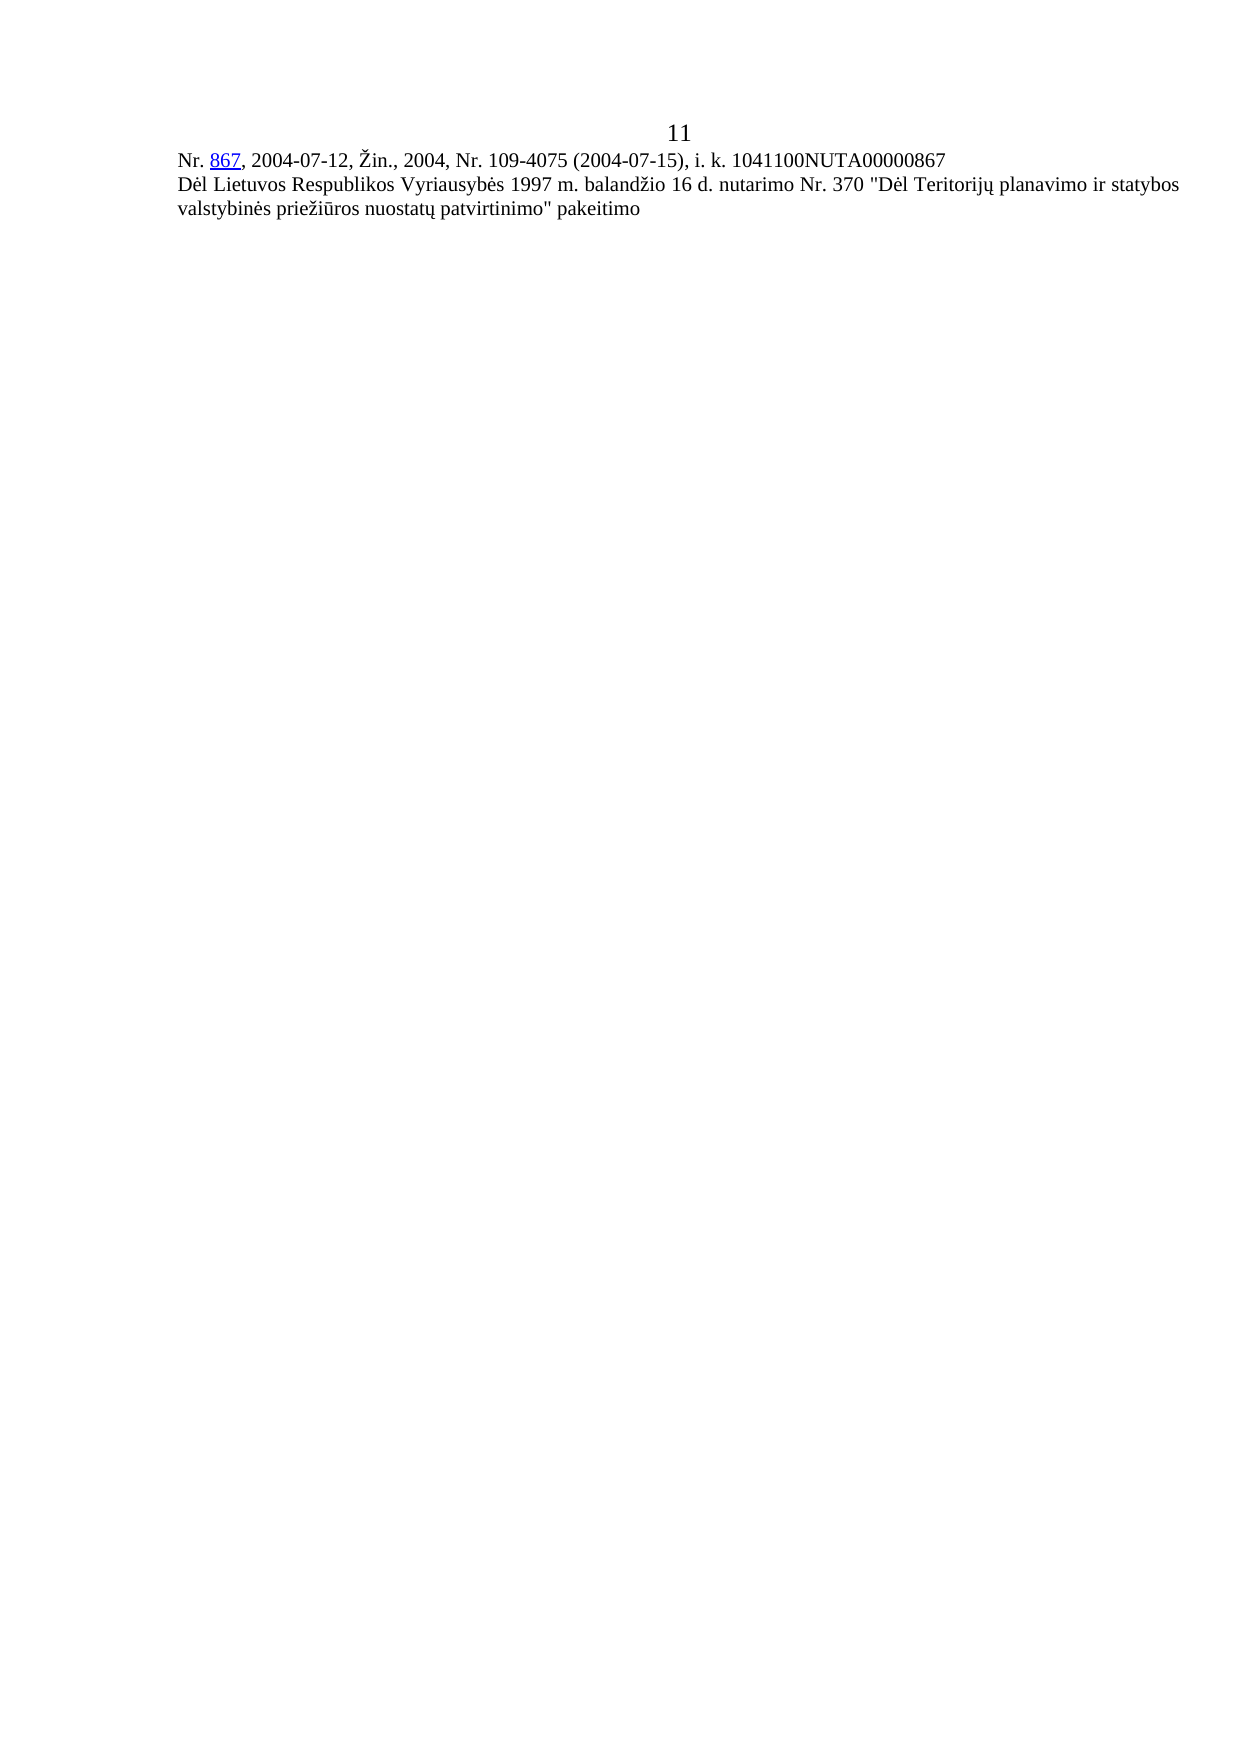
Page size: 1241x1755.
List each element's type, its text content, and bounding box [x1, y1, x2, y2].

text Dėl Lietuvos Respublikos Vyriausybės 1997 m. balandžio 16 d. nutarimo Nr. 370 "Dėl Teritorijų planavimo ir statybos valstybinės priežiūros nuostatų patvirtinimo" pakeitimo [177, 172, 1181, 220]
text Nr. 867, 2004-07-12, Žin., 2004, Nr. 109-4075 (2004-07-15), i. k. 1041100NUTA00000867 [177, 148, 1181, 172]
